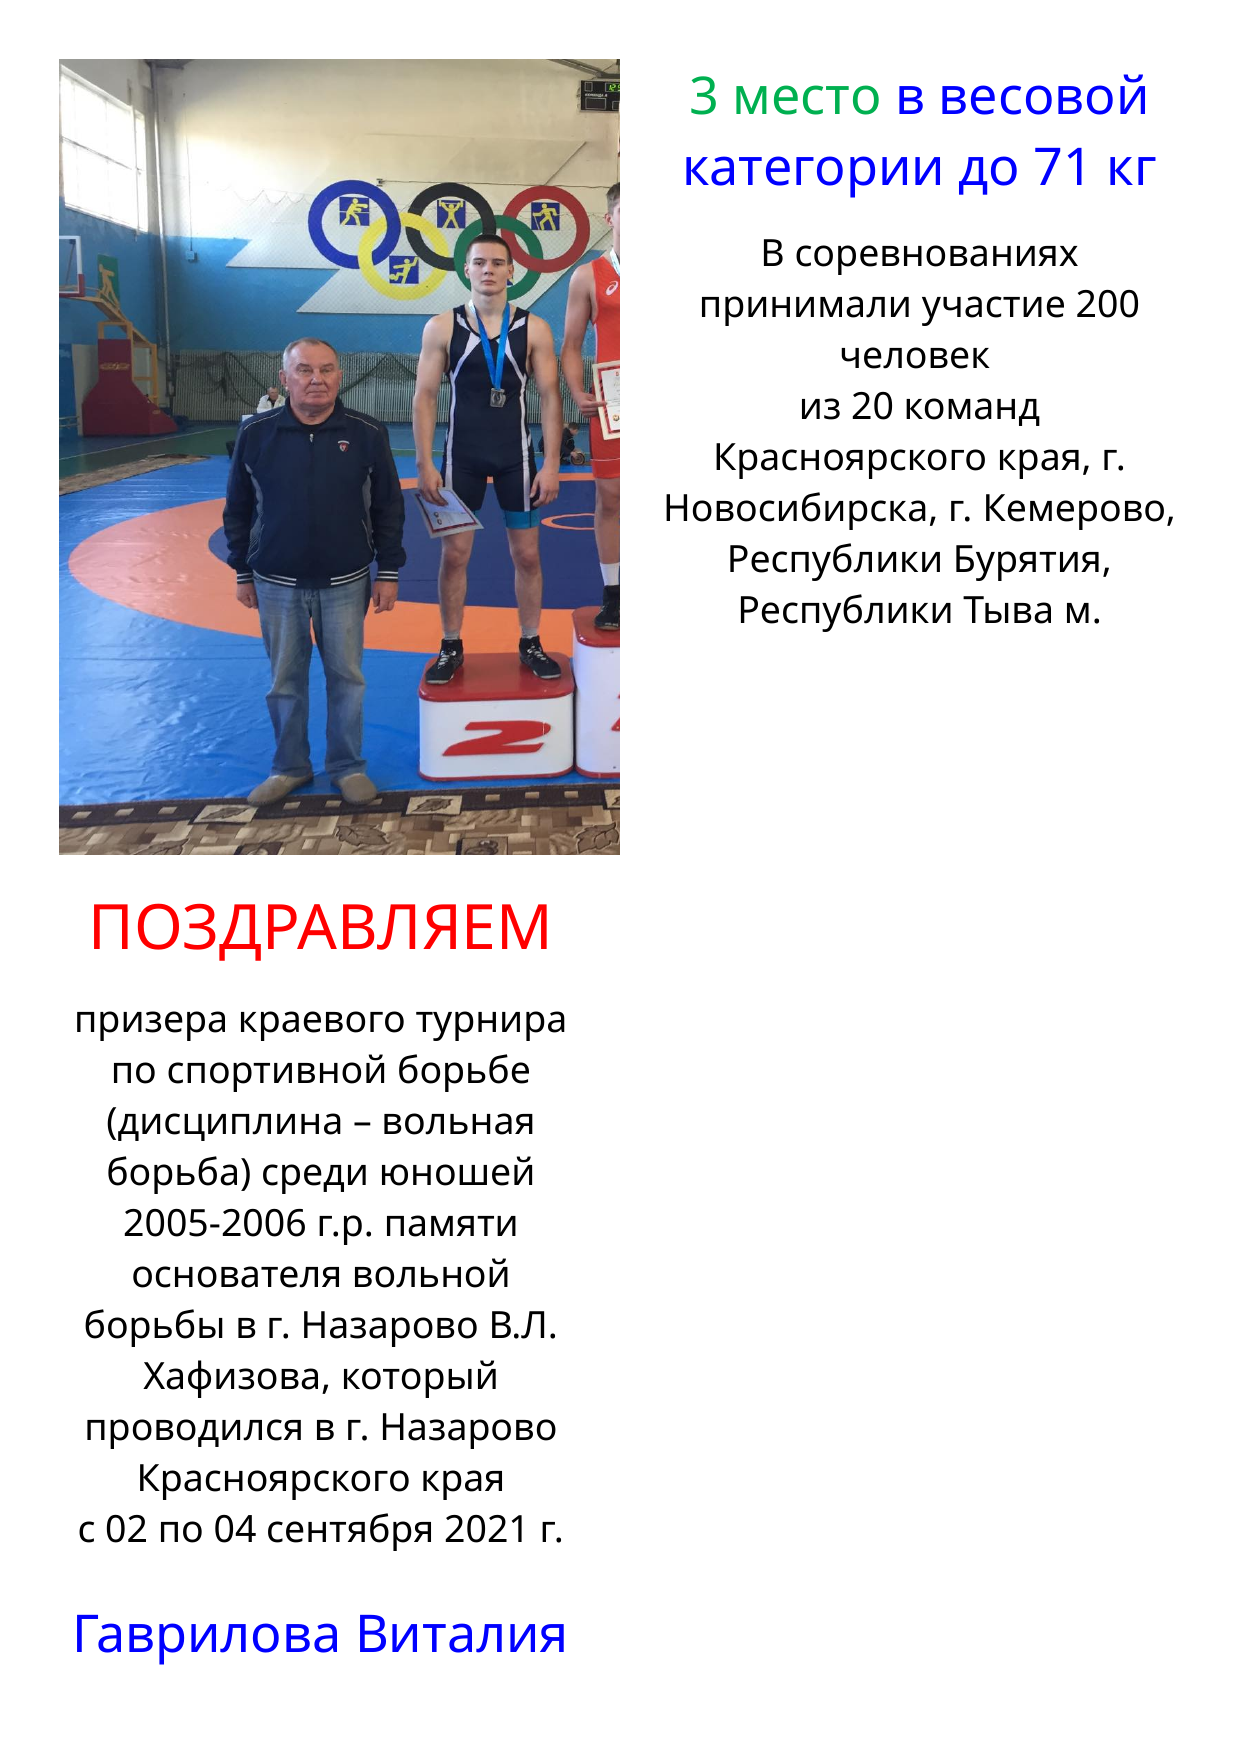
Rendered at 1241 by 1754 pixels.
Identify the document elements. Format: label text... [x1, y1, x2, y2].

text 3 место в весовой категории до 71 кг [658, 59, 1181, 201]
text ПОЗДРАВЛЯЕМ [59, 883, 583, 968]
text В соревнованиях принимали участие 200 человек [658, 226, 1181, 379]
text Гаврилова Виталия [59, 1597, 583, 1667]
text призера краевого турнира по спортивной борьбе (дисциплина – вольная борьба) среди юношей 2005-2006 г.р. памяти основателя вольной борьбы в г. Назарово В.Л. Хафизова, который проводился в г. Назарово Красноярского края [59, 992, 583, 1502]
text из 20 команд Красноярского края, г. Новосибирска, г. Кемерово, Республики Бурятия, Республики Тыва м. [658, 379, 1181, 635]
text с 02 по 04 сентября 2021 г. [59, 1502, 583, 1553]
